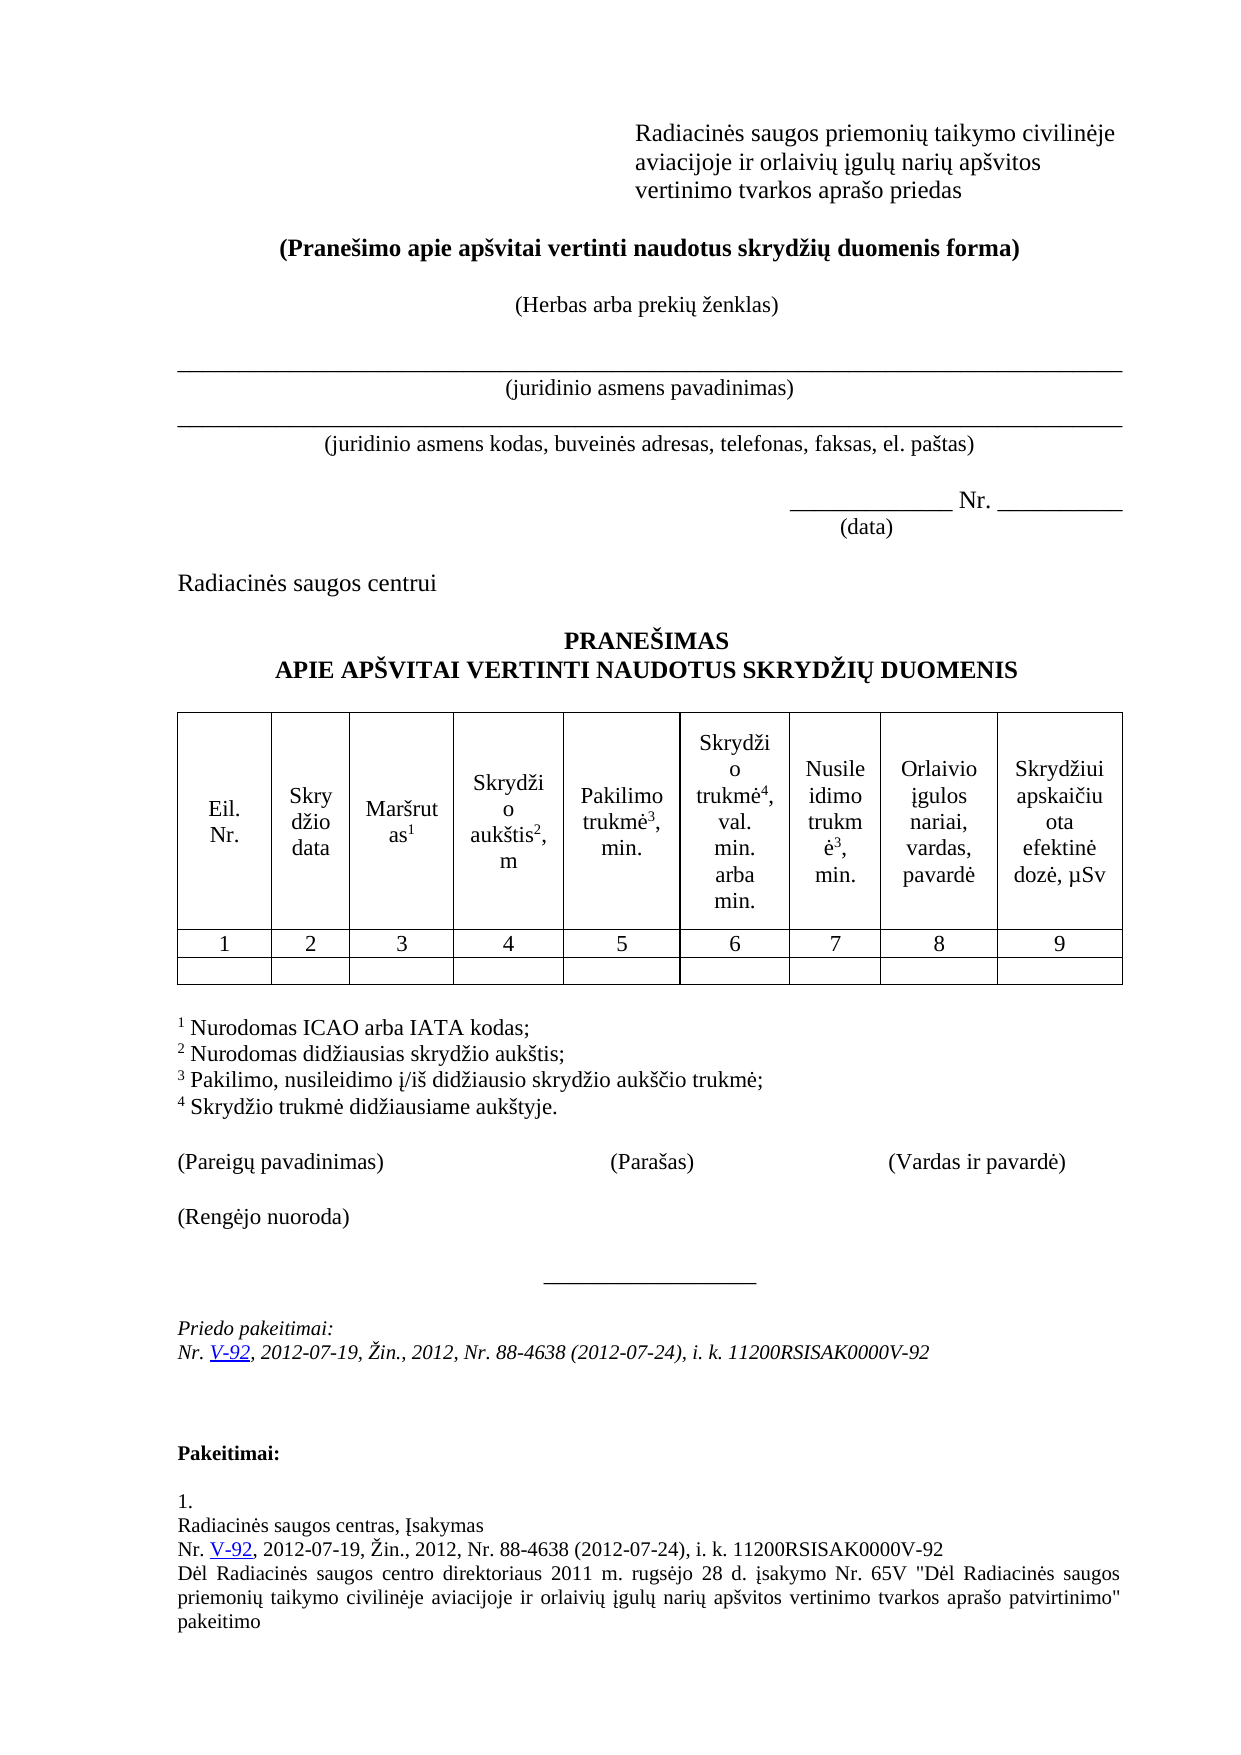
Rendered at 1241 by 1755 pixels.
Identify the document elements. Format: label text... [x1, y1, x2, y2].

text 3 Pakilimo, nusileidimo į/iš didžiausio skrydžio aukščio trukmė; [177, 1066, 1122, 1093]
text (juridinio asmens kodas, buveinės adresas, telefonas, faksas, el. paštas) [177, 429, 1122, 456]
text Dėl Radiacinės saugos centro direktoriaus 2011 m. rugsėjo 28 d. įsakymo Nr. 65V "Dėl Radiacinės saugos priemonių taikymo civilinėje aviacijoje ir orlaivių įgulų narių apšvitos vertinimo tvarkos aprašo patvirtinimo" pakeitimo [177, 1561, 1122, 1633]
text Radiacinės saugos priemonių taikymo civilinėje aviacijoje ir orlaivių įgulų narių apšvitos vertinimo tvarkos aprašo priedas [635, 118, 1122, 204]
table_header Orlaivio įgulos nariai, vardas, pavardė [881, 713, 997, 929]
table_cell 7 [790, 930, 880, 957]
text (Rengėjo nuoroda) [177, 1203, 1122, 1229]
text Pakeitimai: [177, 1441, 1122, 1465]
text Nr. V-92, 2012-07-19, Žin., 2012, Nr. 88-4638 (2012-07-24), i. k. 11200RSISAK0000V-92 [177, 1537, 1122, 1561]
table_cell 6 [681, 930, 789, 957]
text (juridinio asmens pavadinimas) [177, 374, 1122, 401]
text Radiacinės saugos centrui [177, 568, 1122, 597]
text _____________ Nr. __________ [177, 485, 1122, 513]
text _________________ [177, 1258, 1122, 1287]
table_cell [998, 958, 1122, 984]
table_header Skrydžio data [272, 713, 349, 929]
table_cell 8 [881, 930, 997, 957]
table_header Skrydžio aukštis2, m [454, 713, 563, 929]
table_cell [178, 958, 271, 984]
text Radiacinės saugos centras, Įsakymas [177, 1513, 1122, 1537]
table_cell 9 [998, 930, 1122, 957]
table_cell [350, 958, 453, 984]
table_cell [564, 958, 679, 984]
table_header Skrydžiui apskaičiuota efektinė dozė, µmiuSv [998, 713, 1122, 929]
table_header Nusileidimo trukmė3, min. [790, 713, 880, 929]
text PRANEŠIMAS APIE APŠVITAI VERTINTI NAUDOTUS SKRYDŽIŲ DUOMENIS [177, 626, 1122, 683]
table_cell 4 [454, 930, 563, 957]
text _ [177, 346, 1122, 371]
table_cell 5 [564, 930, 679, 957]
table_cell [681, 958, 789, 984]
table_header Pakilimo trukmė3, min. [564, 713, 679, 929]
text Priedo pakeitimai: [177, 1316, 1122, 1340]
table_cell [790, 958, 880, 984]
table_header Maršrutas1 [350, 713, 453, 929]
text (Pareigų pavadinimas) (Parašas) (Vardas ir pavardė) [177, 1148, 1122, 1174]
table_cell 2 [272, 930, 349, 957]
table_header Eil. Nr. [178, 713, 271, 929]
text (Herbas arba prekių ženklas) [171, 291, 1122, 317]
text 1. [177, 1489, 1122, 1513]
text (Pranešimo apie apšvitai vertinti naudotus skrydžių duomenis forma) [177, 233, 1122, 262]
text 2 Nurodomas didžiausias skrydžio aukštis; [177, 1040, 1122, 1066]
table_cell [454, 958, 563, 984]
text _ [177, 401, 1122, 426]
text Nr. V-92, 2012-07-19, Žin., 2012, Nr. 88-4638 (2012-07-24), i. k. 11200RSISAK0000V-92 [177, 1340, 1122, 1364]
text (data) [840, 513, 1122, 540]
text 1 Nurodomas ICAO arba IATA kodas; [177, 1014, 1122, 1040]
text 4 Skrydžio trukmė didžiausiame aukštyje. [177, 1093, 1122, 1119]
table_cell [272, 958, 349, 984]
table_cell [881, 958, 997, 984]
table_cell 3 [350, 930, 453, 957]
table_cell 1 [178, 930, 271, 957]
table_header Skrydžio trukmė4, val. min. arba min. [681, 713, 789, 929]
